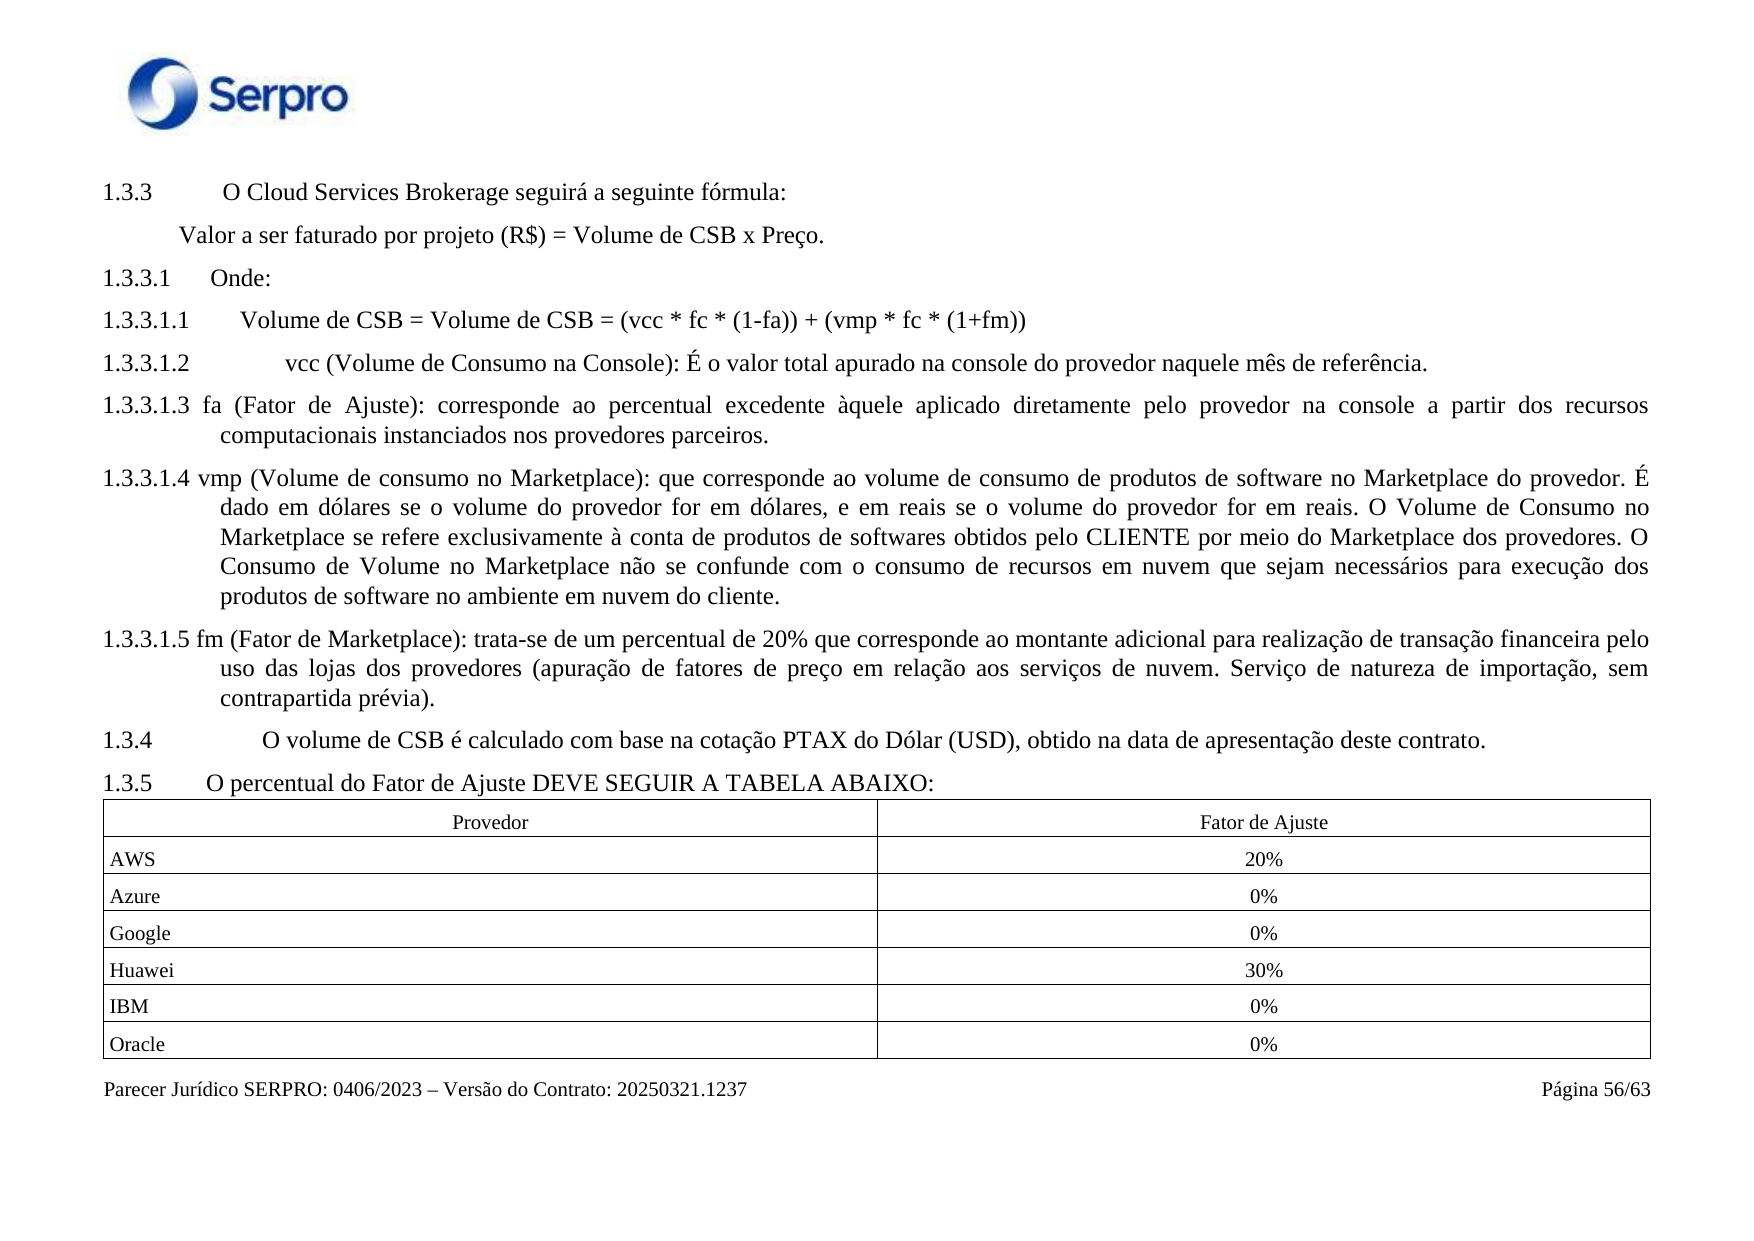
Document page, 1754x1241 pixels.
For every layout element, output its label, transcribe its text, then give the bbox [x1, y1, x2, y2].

text 1.3.3.1.1 Volume de CSB = Volume de CSB = (vcc * fc * (1-fa)) + (vmp * fc * (1+fm)) [102, 305, 1651, 334]
table_cell 20% [878, 837, 1650, 873]
text 1.3.3.1 Onde: [102, 263, 1651, 291]
text 1.3.3 O Cloud Services Brokerage seguirá a seguinte fórmula: [102, 177, 1651, 206]
table_cell Azure [104, 874, 877, 909]
table_cell IBM [104, 985, 877, 1021]
text 1.3.4 O volume de CSB é calculado com base na cotação PTAX do Dólar (USD), obtido na data de apresentação deste contrato. [102, 725, 1651, 754]
text 1.3.3.1.3 fa (Fator de Ajuste): corresponde ao percentual excedente àquele aplicado diretamente pelo provedor na console a partir dos recursos computacionais instanciados nos provedores parceiros. [102, 391, 1651, 449]
table_cell 0% [878, 1022, 1650, 1057]
table_cell 30% [878, 948, 1650, 983]
table_cell Huawei [104, 948, 877, 983]
table_cell AWS [104, 837, 877, 873]
table_cell 0% [878, 911, 1650, 947]
text 1.3.3.1.5 fm (Fator de Marketplace): trata-se de um percentual de 20% que corresponde ao montante adicional para realização de transação financeira pelo uso das lojas dos provedores (apuração de fatores de preço em relação aos serviços de nuvem. Serviço de natureza de importação, sem contrapartida prévia). [102, 624, 1651, 712]
table_cell Oracle [104, 1022, 877, 1057]
table_cell Google [104, 911, 877, 947]
table_cell 0% [878, 874, 1650, 909]
text 1.3.5 O percentual do Fator de Ajuste DEVE SEGUIR A TABELA ABAIXO: [102, 768, 1651, 797]
text Valor a ser faturado por projeto (R$) = Volume de CSB x Preço. [178, 220, 1651, 249]
text 1.3.3.1.4 vmp (Volume de consumo no Marketplace): que corresponde ao volume de consumo de produtos de software no Marketplace do provedor. É dado em dólares se o volume do provedor for em dólares, e em reais se o volume do provedor for em reais. O Volume de Consumo no Marketplace se refere exclusivamente à conta de produtos de softwares obtidos pelo CLIENTE por meio do Marketplace dos provedores. O Consumo de Volume no Marketplace não se confunde com o consumo de recursos em nuvem que sejam necessários para execução dos produtos de software no ambiente em nuvem do cliente. [102, 463, 1651, 610]
table_header Fator de Ajuste [878, 800, 1650, 836]
text 1.3.3.1.2 vcc (Volume de Consumo na Console): É o valor total apurado na console do provedor naquele mês de referência. [102, 348, 1651, 377]
table_cell 0% [878, 985, 1650, 1021]
table_header Provedor [104, 800, 877, 836]
